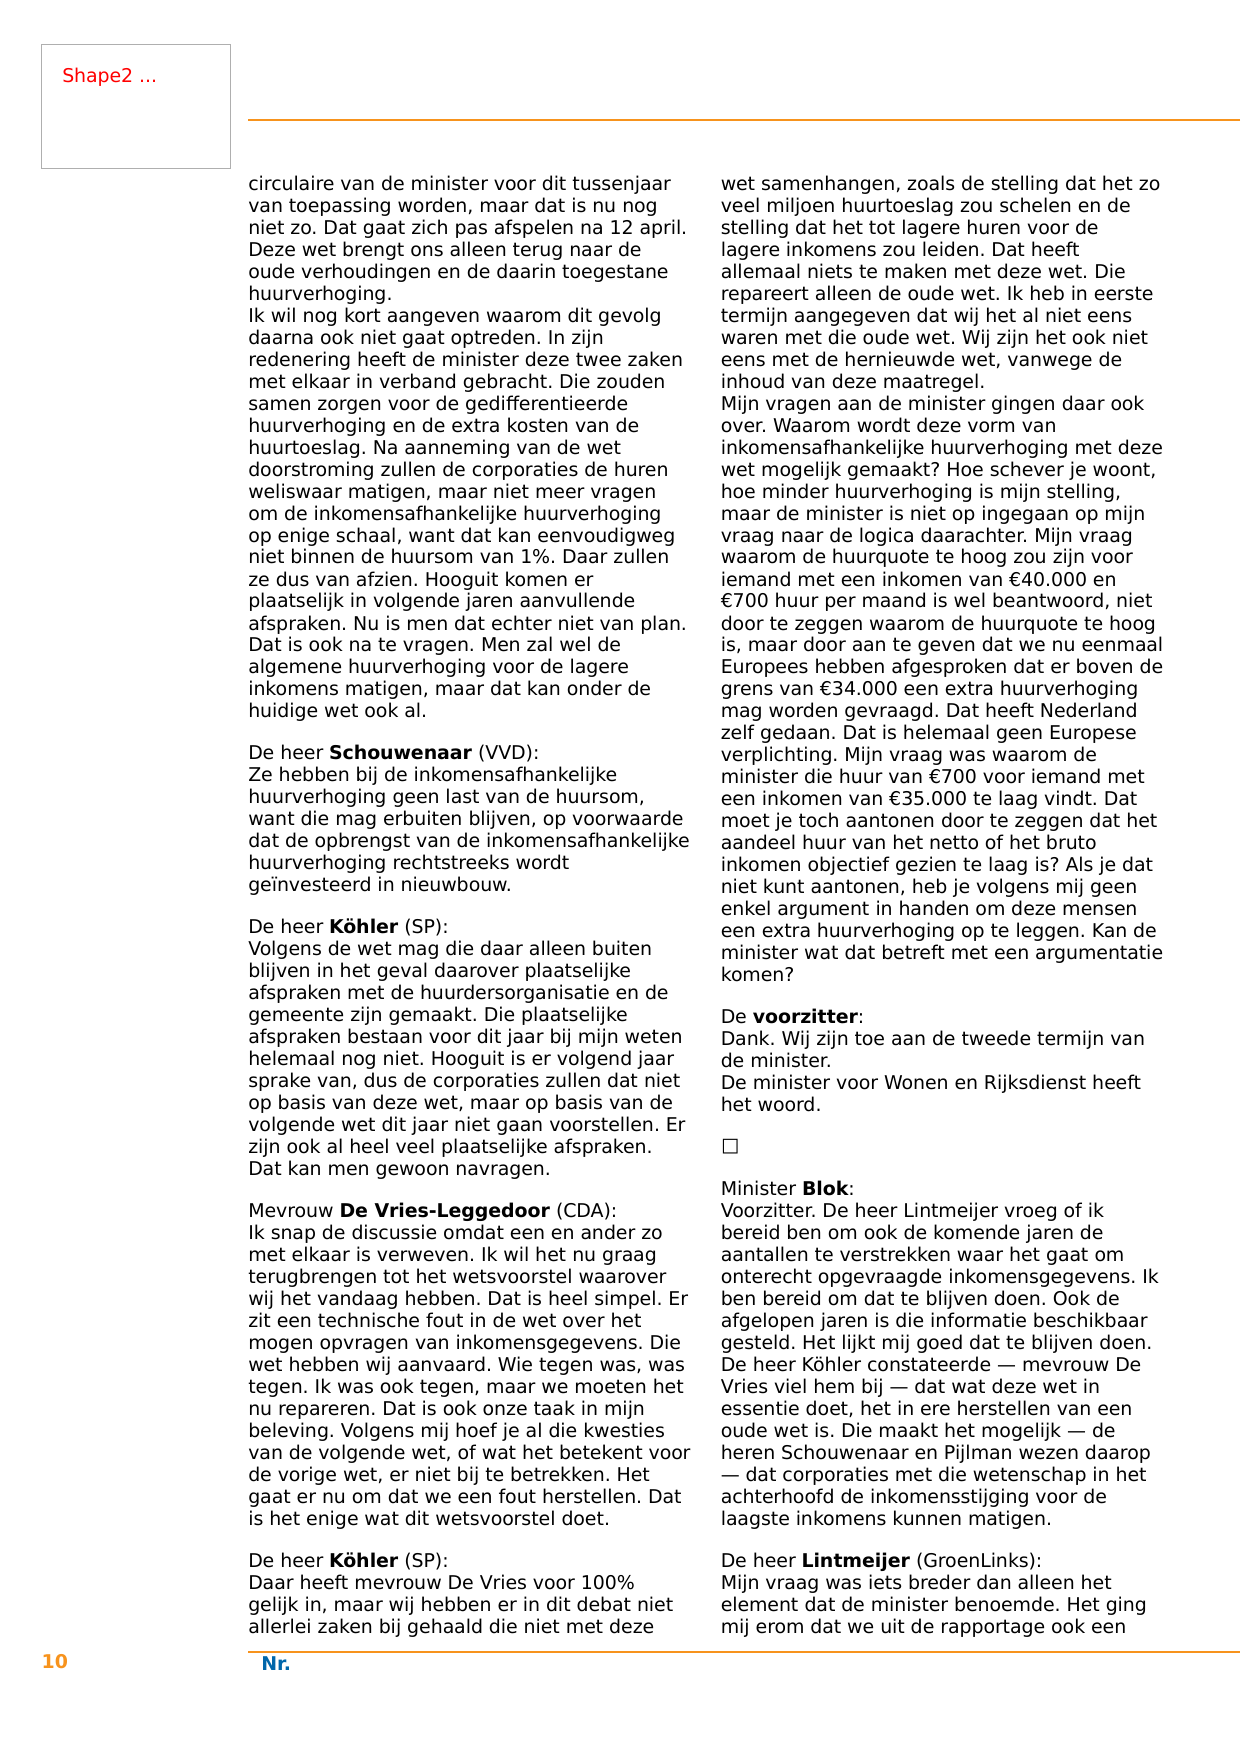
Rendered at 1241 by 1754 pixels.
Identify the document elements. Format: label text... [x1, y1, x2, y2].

text De minister voor Wonen en Rijksdienst heeft het woord. [721, 1072, 1163, 1116]
text Dank. Wij zijn toe aan de tweede termijn van de minister. [721, 1028, 1163, 1072]
text Minister Blok: [721, 1178, 1163, 1200]
text De heer Schouwenaar (VVD): [248, 742, 691, 764]
text Ik wil nog kort aangeven waarom dit gevolg daarna ook niet gaat optreden. In zijn redenering heeft de minister deze twee zaken met elkaar in verband gebracht. Die zouden samen zorgen voor de gedifferentieerde huurverhoging en de extra kosten van de huurtoeslag. Na aanneming van de wet doorstroming zullen de corporaties de huren weliswaar matigen, maar niet meer vragen om de inkomensafhankelijke huurverhoging op enige schaal, want dat kan eenvoudigweg niet binnen de huursom van 1%. Daar zullen ze dus van afzien. Hooguit komen er plaatselijk in volgende jaren aanvullende afspraken. Nu is men dat echter niet van plan. Dat is ook na te vragen. Men zal wel de algemene huurverhoging voor de lagere inkomens matigen, maar dat kan onder de huidige wet ook al. [248, 305, 691, 722]
text De heer Köhler constateerde — mevrouw De Vries viel hem bij — dat wat deze wet in essentie doet, het in ere herstellen van een oude wet is. Die maakt het mogelijk — de heren Schouwenaar en Pijlman wezen daarop — dat corporaties met die wetenschap in het achterhoofd de inkomensstijging voor de laagste inkomens kunnen matigen. [721, 1354, 1163, 1529]
text Mijn vraag was iets breder dan alleen het element dat de minister benoemde. Het ging mij erom dat we uit de rapportage ook een [721, 1572, 1163, 1637]
text Voorzitter. De heer Lintmeijer vroeg of ik bereid ben om ook de komende jaren de aantallen te verstrekken waar het gaat om onterecht opgevraagde inkomensgegevens. Ik ben bereid om dat te blijven doen. Ook de afgelopen jaren is die informatie beschikbaar gesteld. Het lijkt mij goed dat te blijven doen. [721, 1200, 1163, 1354]
text Ik snap de discussie omdat een en ander zo met elkaar is verweven. Ik wil het nu graag terugbrengen tot het wetsvoorstel waarover wij het vandaag hebben. Dat is heel simpel. Er zit een technische fout in de wet over het mogen opvragen van inkomensgegevens. Die wet hebben wij aanvaard. Wie tegen was, was tegen. Ik was ook tegen, maar we moeten het nu repareren. Dat is ook onze taak in mijn beleving. Volgens mij hoef je al die kwesties van de volgende wet, of wat het betekent voor de vorige wet, er niet bij te betrekken. Het gaat er nu om dat we een fout herstellen. Dat is het enige wat dit wetsvoorstel doet. [248, 1222, 691, 1529]
text De heer Lintmeijer (GroenLinks): [721, 1549, 1163, 1572]
text ⬜ [721, 1136, 1163, 1158]
text De voorzitter: [721, 1006, 1163, 1028]
text wet samenhangen, zoals de stelling dat het zo veel miljoen huurtoeslag zou schelen en de stelling dat het tot lagere huren voor de lagere inkomens zou leiden. Dat heeft allemaal niets te maken met deze wet. Die repareert alleen de oude wet. Ik heb in eerste termijn aangegeven dat wij het al niet eens waren met die oude wet. Wij zijn het ook niet eens met de hernieuwde wet, vanwege de inhoud van deze maatregel. [721, 173, 1163, 393]
text Volgens de wet mag die daar alleen buiten blijven in het geval daarover plaatselijke afspraken met de huurdersorganisatie en de gemeente zijn gemaakt. Die plaatselijke afspraken bestaan voor dit jaar bij mijn weten helemaal nog niet. Hooguit is er volgend jaar sprake van, dus de corporaties zullen dat niet op basis van deze wet, maar op basis van de volgende wet dit jaar niet gaan voorstellen. Er zijn ook al heel veel plaatselijke afspraken. Dat kan men gewoon navragen. [248, 938, 691, 1180]
text De heer Köhler (SP): [248, 916, 691, 938]
text Daar heeft mevrouw De Vries voor 100% gelijk in, maar wij hebben er in dit debat niet allerlei zaken bij gehaald die niet met deze [248, 1572, 691, 1637]
text De heer Köhler (SP): [248, 1549, 691, 1572]
text Mijn vragen aan de minister gingen daar ook over. Waarom wordt deze vorm van inkomensafhankelijke huurverhoging met deze wet mogelijk gemaakt? Hoe schever je woont, hoe minder huurverhoging is mijn stelling, maar de minister is niet op ingegaan op mijn vraag naar de logica daarachter. Mijn vraag waarom de huurquote te hoog zou zijn voor iemand met een inkomen van €40.000 en €700 huur per maand is wel beantwoord, niet door te zeggen waarom de huurquote te hoog is, maar door aan te geven dat we nu eenmaal Europees hebben afgesproken dat er boven de grens van €34.000 een extra huurverhoging mag worden gevraagd. Dat heeft Nederland zelf gedaan. Dat is helemaal geen Europese verplichting. Mijn vraag was waarom de minister die huur van €700 voor iemand met een inkomen van €35.000 te laag vindt. Dat moet je toch aantonen door te zeggen dat het aandeel huur van het netto of het bruto inkomen objectief gezien te laag is? Als je dat niet kunt aantonen, heb je volgens mij geen enkel argument in handen om deze mensen een extra huurverhoging op te leggen. Kan de minister wat dat betreft met een argumentatie komen? [721, 393, 1163, 986]
text Ze hebben bij de inkomensafhankelijke huurverhoging geen last van de huursom, want die mag erbuiten blijven, op voorwaarde dat de opbrengst van de inkomensafhankelijke huurverhoging rechtstreeks wordt geïnvesteerd in nieuwbouw. [248, 764, 691, 896]
text circulaire van de minister voor dit tussenjaar van toepassing worden, maar dat is nu nog niet zo. Dat gaat zich pas afspelen na 12 april. Deze wet brengt ons alleen terug naar de oude verhoudingen en de daarin toegestane huurverhoging. [248, 173, 691, 305]
text Mevrouw De Vries-Leggedoor (CDA): [248, 1200, 691, 1222]
